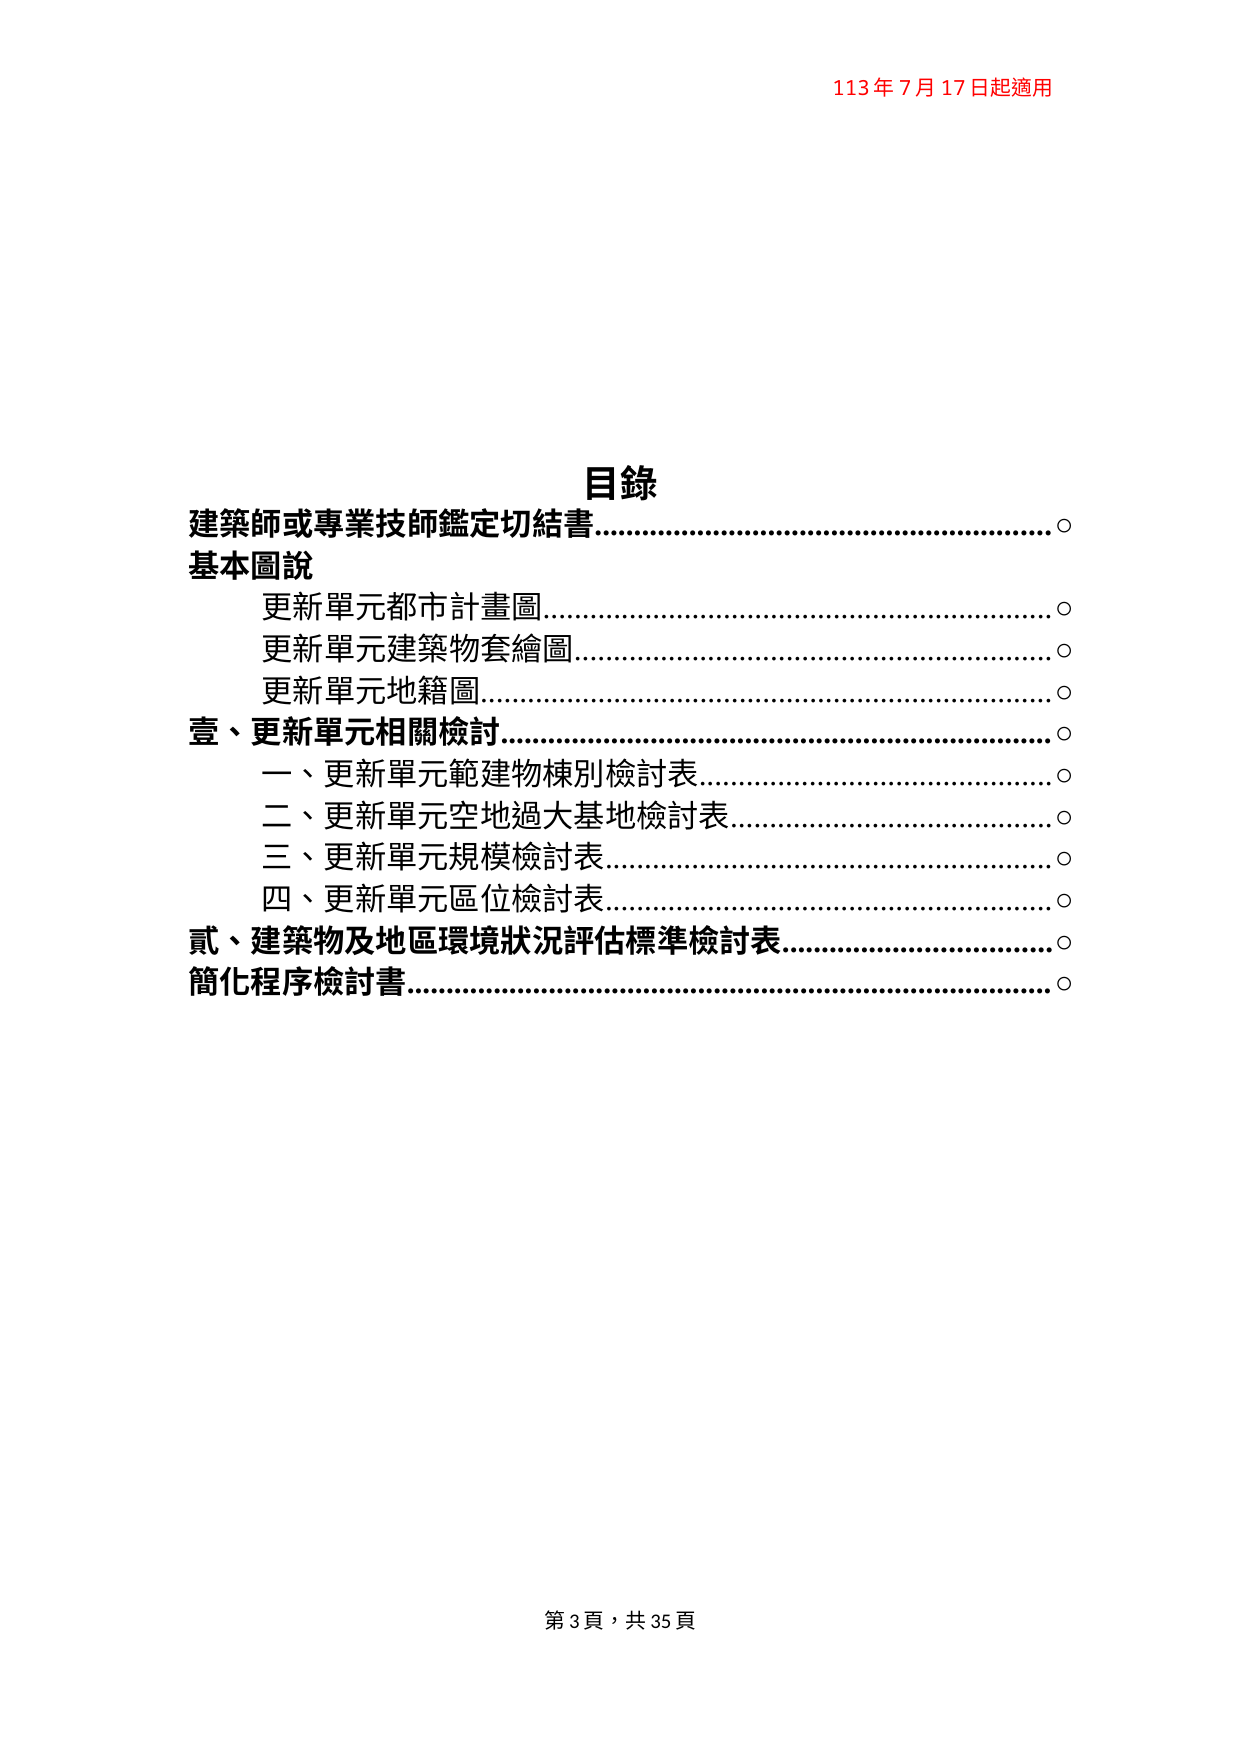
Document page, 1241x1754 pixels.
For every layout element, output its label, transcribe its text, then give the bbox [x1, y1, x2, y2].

text 目錄 [187, 439, 1053, 502]
text 壹、更新單元相關檢討 ○ [187, 710, 1073, 752]
text 建築師或專業技師鑑定切結書 ○ [187, 502, 1073, 544]
text 更新單元都市計畫圖 ○ [261, 585, 1073, 627]
text 四、更新單元區位檢討表 ○ [261, 877, 1073, 919]
text 三、更新單元規模檢討表 ○ [261, 835, 1073, 877]
text 一、更新單元範建物棟別檢討表 ○ [261, 752, 1073, 794]
text 貳、建築物及地區環境狀況評估標準檢討表 ○ [187, 919, 1073, 960]
text 二、更新單元空地過大基地檢討表 ○ [261, 794, 1073, 835]
text 簡化程序檢討書 ○ [187, 960, 1073, 1002]
text 基本圖說 [187, 544, 1073, 585]
text 更新單元地籍圖 ○ [261, 669, 1073, 710]
text 更新單元建築物套繪圖 ○ [261, 627, 1073, 669]
